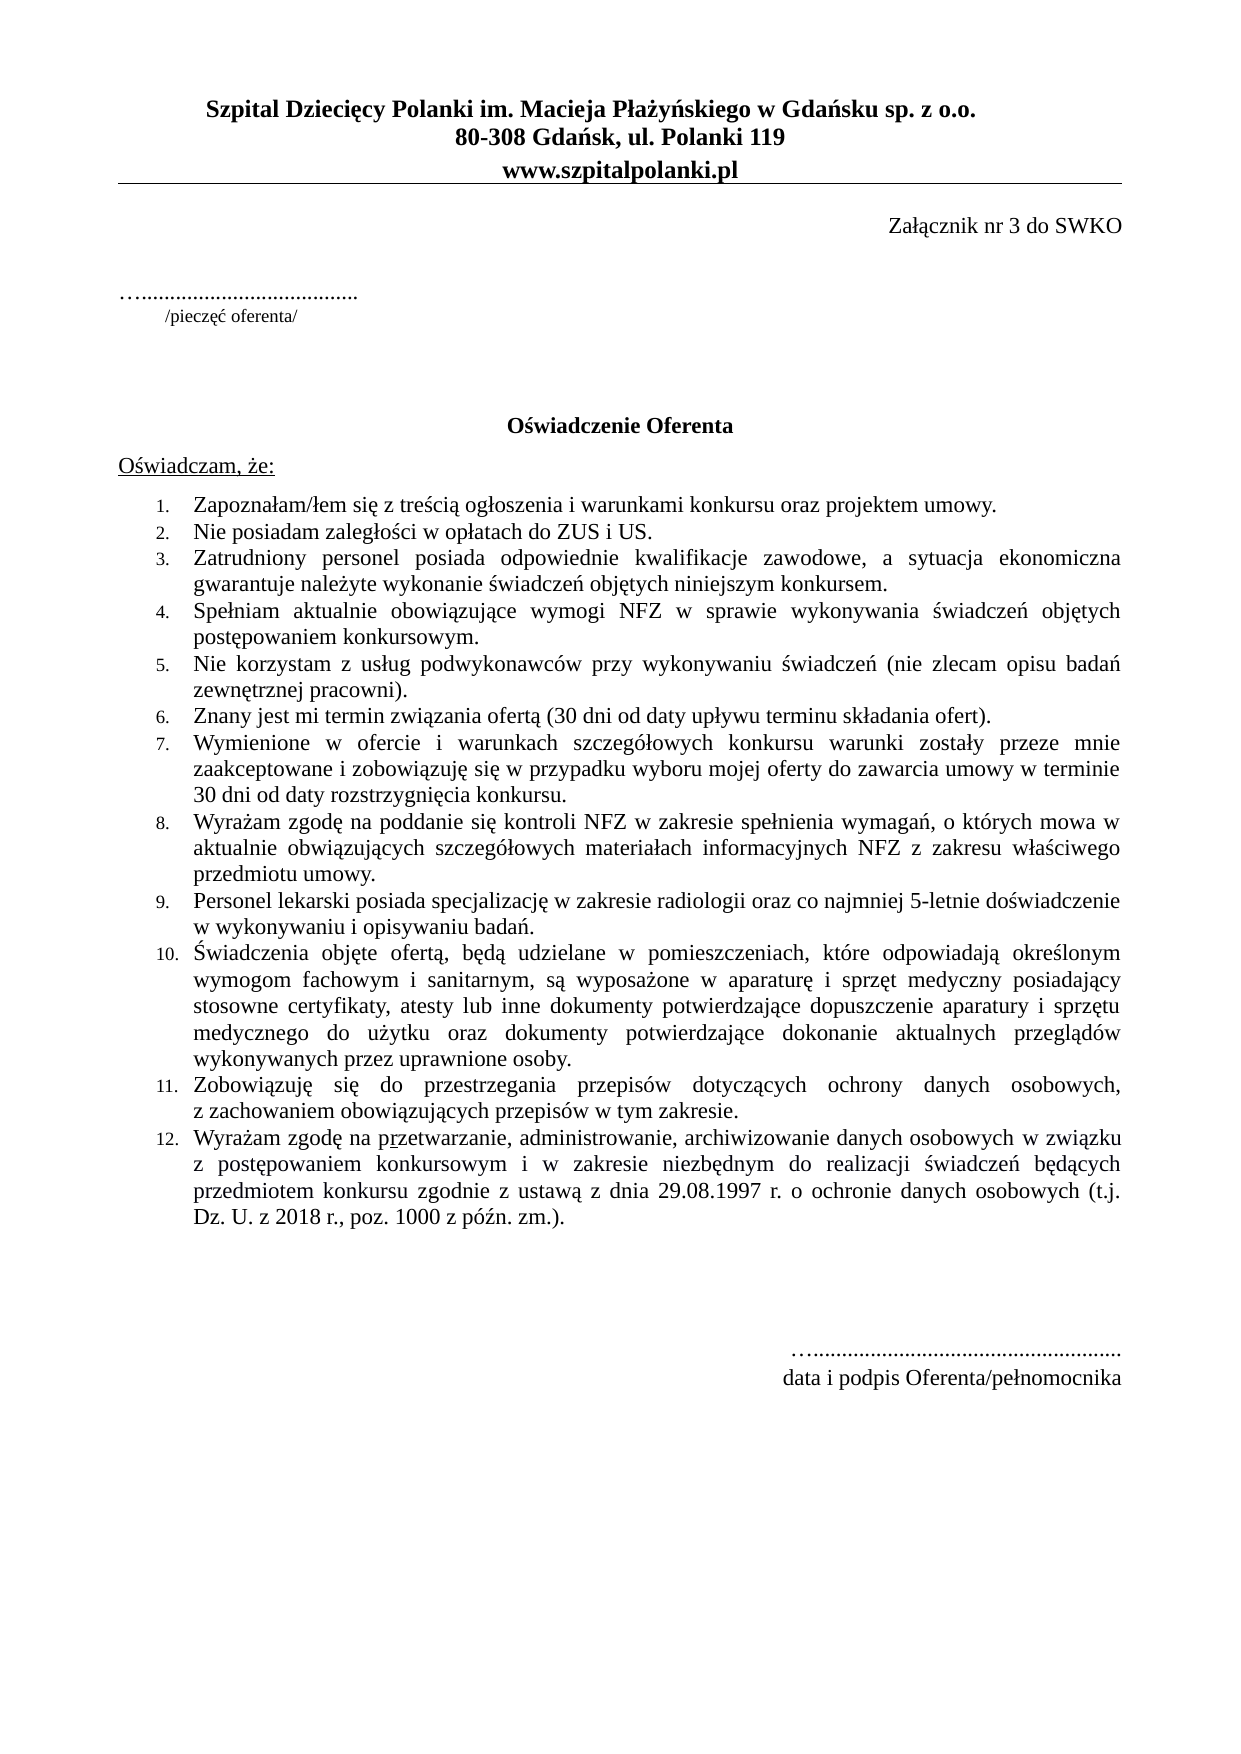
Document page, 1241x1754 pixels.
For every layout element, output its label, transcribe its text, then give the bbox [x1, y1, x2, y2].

list Zobowiązuję się do przestrzegania przepisów dotyczących ochrony danych osobowych, z zachowaniem obowiązujących przepisów w tym zakresie. [156, 1071, 1122, 1124]
text data i podpis Oferenta/pełnomocnika [118, 1364, 1122, 1390]
text Oświadczam, że: [118, 452, 1122, 478]
text Oświadczenie Oferenta [118, 412, 1122, 439]
text Załącznik nr 3 do SWKO [118, 212, 1122, 239]
list Wymienione w ofercie i warunkach szczegółowych konkursu warunki zostały przeze mnie zaakceptowane i zobowiązuję się w przypadku wyboru mojej oferty do zawarcia umowy w terminie 30 dni od daty rozstrzygnięcia konkursu. [156, 729, 1122, 808]
list Personel lekarski posiada specjalizację w zakresie radiologii oraz co najmniej 5-letnie doświadczenie w wykonywaniu i opisywaniu badań. [156, 887, 1122, 939]
list Nie korzystam z usług podwykonawców przy wykonywaniu świadczeń (nie zlecam opisu badań zewnętrznej pracowni). [156, 649, 1122, 702]
list Wyrażam zgodę na przetwarzanie, administrowanie, archiwizowanie danych osobowych w związku z postępowaniem konkursowym i w zakresie niezbędnym do realizacji świadczeń będących przedmiotem konkursu zgodnie z ustawą z dnia 29.08.1997 r. o ochronie danych osobowych (t.j. Dz. U. z 2018 r., poz. 1000 z późn. zm.). [156, 1124, 1122, 1229]
text …...................................... [118, 278, 1122, 305]
list Nie posiadam zaległości w opłatach do ZUS i US. [156, 518, 1122, 544]
list Spełniam aktualnie obowiązujące wymogi NFZ w sprawie wykonywania świadczeń objętych postępowaniem konkursowym. [156, 597, 1122, 649]
text …...................................................... [487, 1308, 1122, 1361]
list Wyrażam zgodę na poddanie się kontroli NFZ w zakresie spełnienia wymagań, o których mowa w aktualnie obwiązujących szczegółowych materiałach informacyjnych NFZ z zakresu właściwego przedmiotu umowy. [156, 808, 1122, 887]
list Zapoznałam/łem się z treścią ogłoszenia i warunkami konkursu oraz projektem umowy. [156, 491, 1122, 518]
list Zatrudniony personel posiada odpowiednie kwalifikacje zawodowe, a sytuacja ekonomiczna gwarantuje należyte wykonanie świadczeń objętych niniejszym konkursem. [156, 544, 1122, 597]
text /pieczęć oferenta/ [118, 305, 1122, 326]
list Znany jest mi termin związania ofertą (30 dni od daty upływu terminu składania ofert). [156, 702, 1122, 729]
list Świadczenia objęte ofertą, będą udzielane w pomieszczeniach, które odpowiadają określonym wymogom fachowym i sanitarnym, są wyposażone w aparaturę i sprzęt medyczny posiadający stosowne certyfikaty, atesty lub inne dokumenty potwierdzające dopuszczenie aparatury i sprzętu medycznego do użytku oraz dokumenty potwierdzające dokonanie aktualnych przeglądów wykonywanych przez uprawnione osoby. [156, 939, 1122, 1071]
